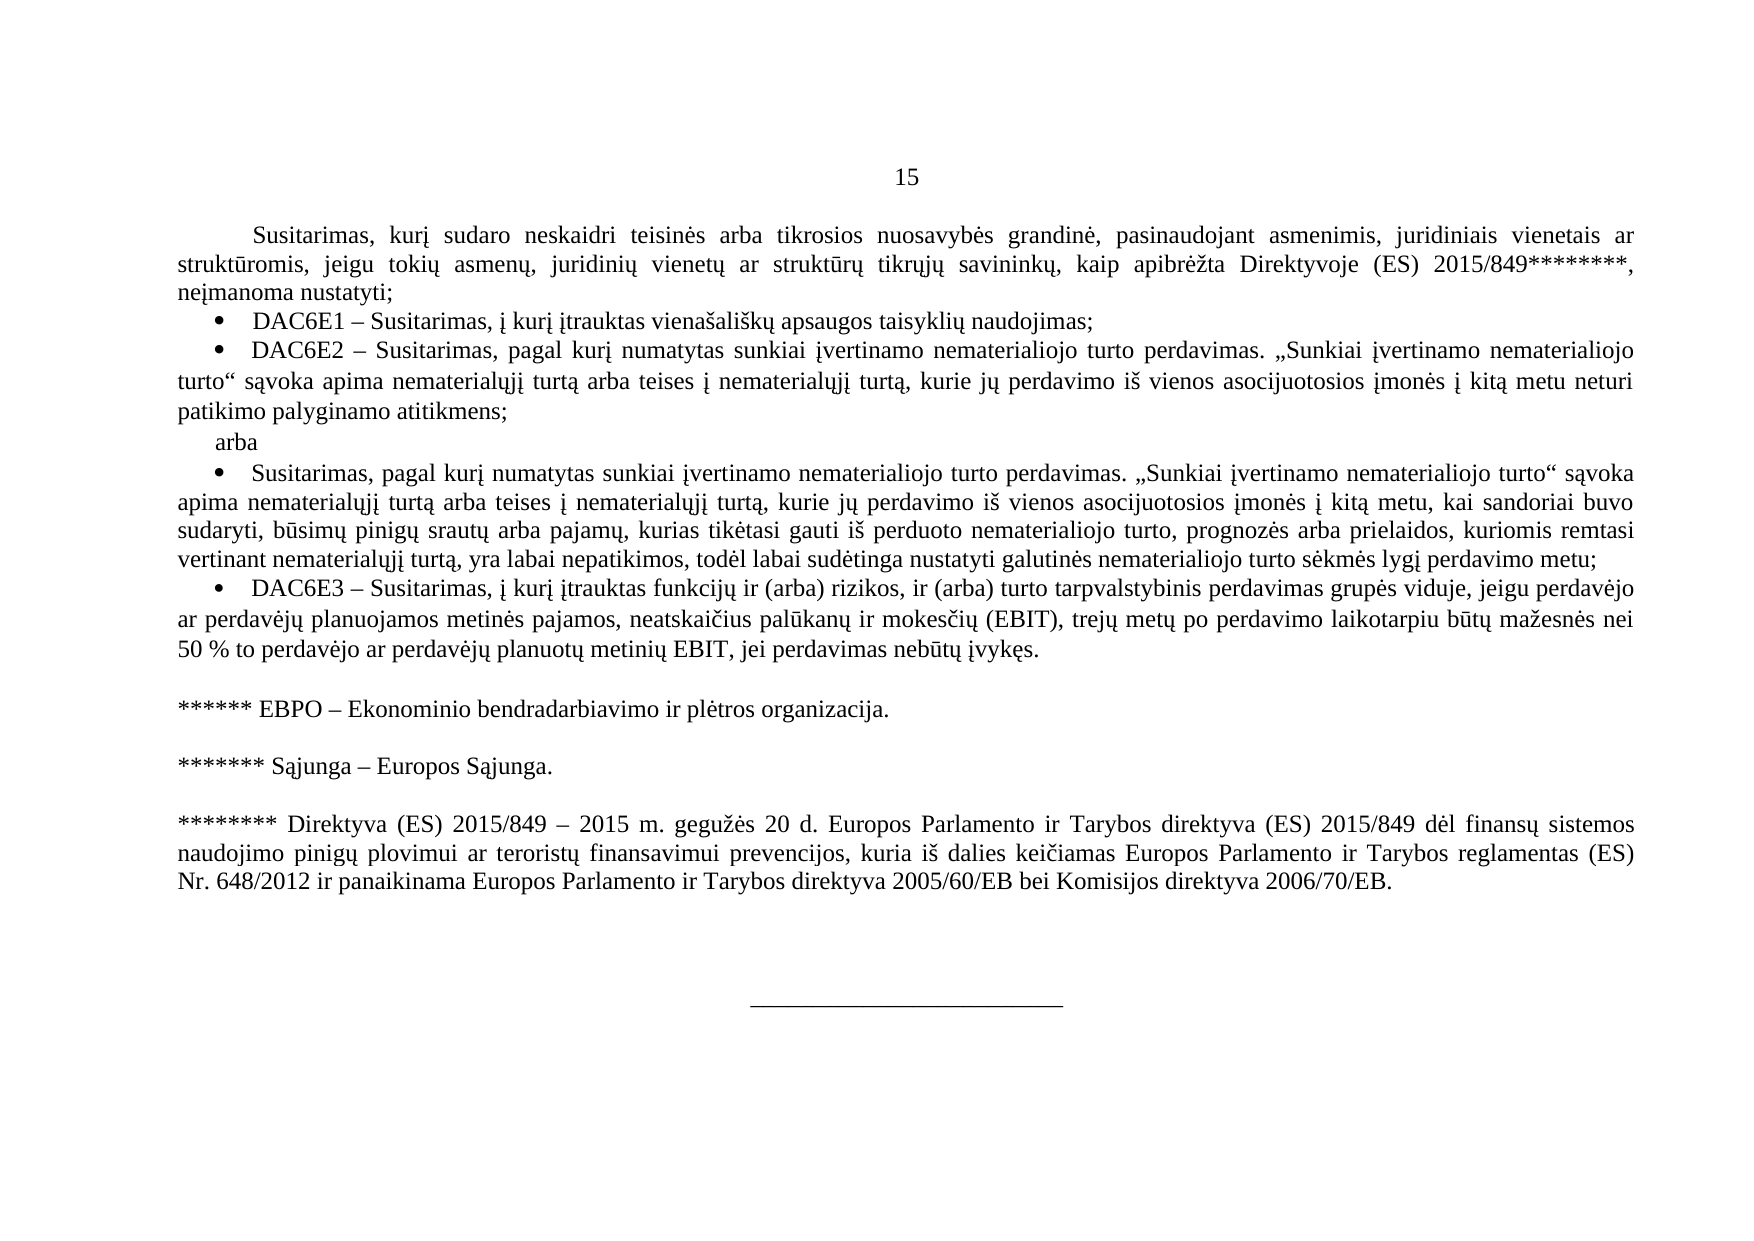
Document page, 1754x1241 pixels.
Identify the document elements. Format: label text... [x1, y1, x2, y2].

text arba [215, 427, 1636, 456]
text  DAC6E1 – Susitarimas, į kurį įtrauktas vienašališkų apsaugos taisyklių naudojimas; [215, 306, 1636, 335]
text  DAC6E3 – Susitarimas, į kurį įtrauktas funkcijų ir (arba) rizikos, ir (arba) turto tarpvalstybinis perdavimas grupės viduje, jeigu perdavėjo ar perdavėjų planuojamos metinės pajamos, neatskaičius palūkanų ir mokesčių (EBIT), trejų metų po perdavimo laikotarpiu būtų mažesnės nei 50 % to perdavėjo ar perdavėjų planuotų metinių EBIT, jei perdavimas nebūtų įvykęs. [177, 573, 1636, 663]
text ******* Sąjunga – Europos Sąjunga. [177, 751, 1636, 780]
text _________________________ [177, 981, 1636, 1010]
text ****** EBPO – Ekonominio bendradarbiavimo ir plėtros organizacija. [177, 694, 1636, 723]
text ******** Direktyva (ES) 2015/849 – 2015 m. gegužės 20 d. Europos Parlamento ir Tarybos direktyva (ES) 2015/849 dėl finansų sistemos naudojimo pinigų plovimui ar teroristų finansavimui prevencijos, kuria iš dalies keičiamas Europos Parlamento ir Tarybos reglamentas (ES) Nr. 648/2012 ir panaikinama Europos Parlamento ir Tarybos direktyva 2005/60/EB bei Komisijos direktyva 2006/70/EB. [177, 809, 1636, 895]
text  Susitarimas, pagal kurį numatytas sunkiai įvertinamo nematerialiojo turto perdavimas. „Sunkiai įvertinamo nematerialiojo turto“ sąvoka apima nematerialųjį turtą arba teises į nematerialųjį turtą, kurie jų perdavimo iš vienos asocijuotosios įmonės į kitą metu, kai sandoriai buvo sudaryti, būsimų pinigų srautų arba pajamų, kurias tikėtasi gauti iš perduoto nematerialiojo turto, prognozės arba prielaidos, kuriomis remtasi vertinant nematerialųjį turtą, yra labai nepatikimos, todėl labai sudėtinga nustatyti galutinės nematerialiojo turto sėkmės lygį perdavimo metu; [177, 458, 1636, 573]
text Susitarimas, kurį sudaro neskaidri teisinės arba tikrosios nuosavybės grandinė, pasinaudojant asmenimis, juridiniais vienetais ar struktūromis, jeigu tokių asmenų, juridinių vienetų ar struktūrų tikrųjų savininkų, kaip apibrėžta Direktyvoje (ES) 2015/849********, neįmanoma nustatyti; [177, 220, 1636, 306]
text  DAC6E2 – Susitarimas, pagal kurį numatytas sunkiai įvertinamo nematerialiojo turto perdavimas. „Sunkiai įvertinamo nematerialiojo turto“ sąvoka apima nematerialųjį turtą arba teises į nematerialųjį turtą, kurie jų perdavimo iš vienos asocijuotosios įmonės į kitą metu neturi patikimo palyginamo atitikmens; [177, 335, 1636, 425]
